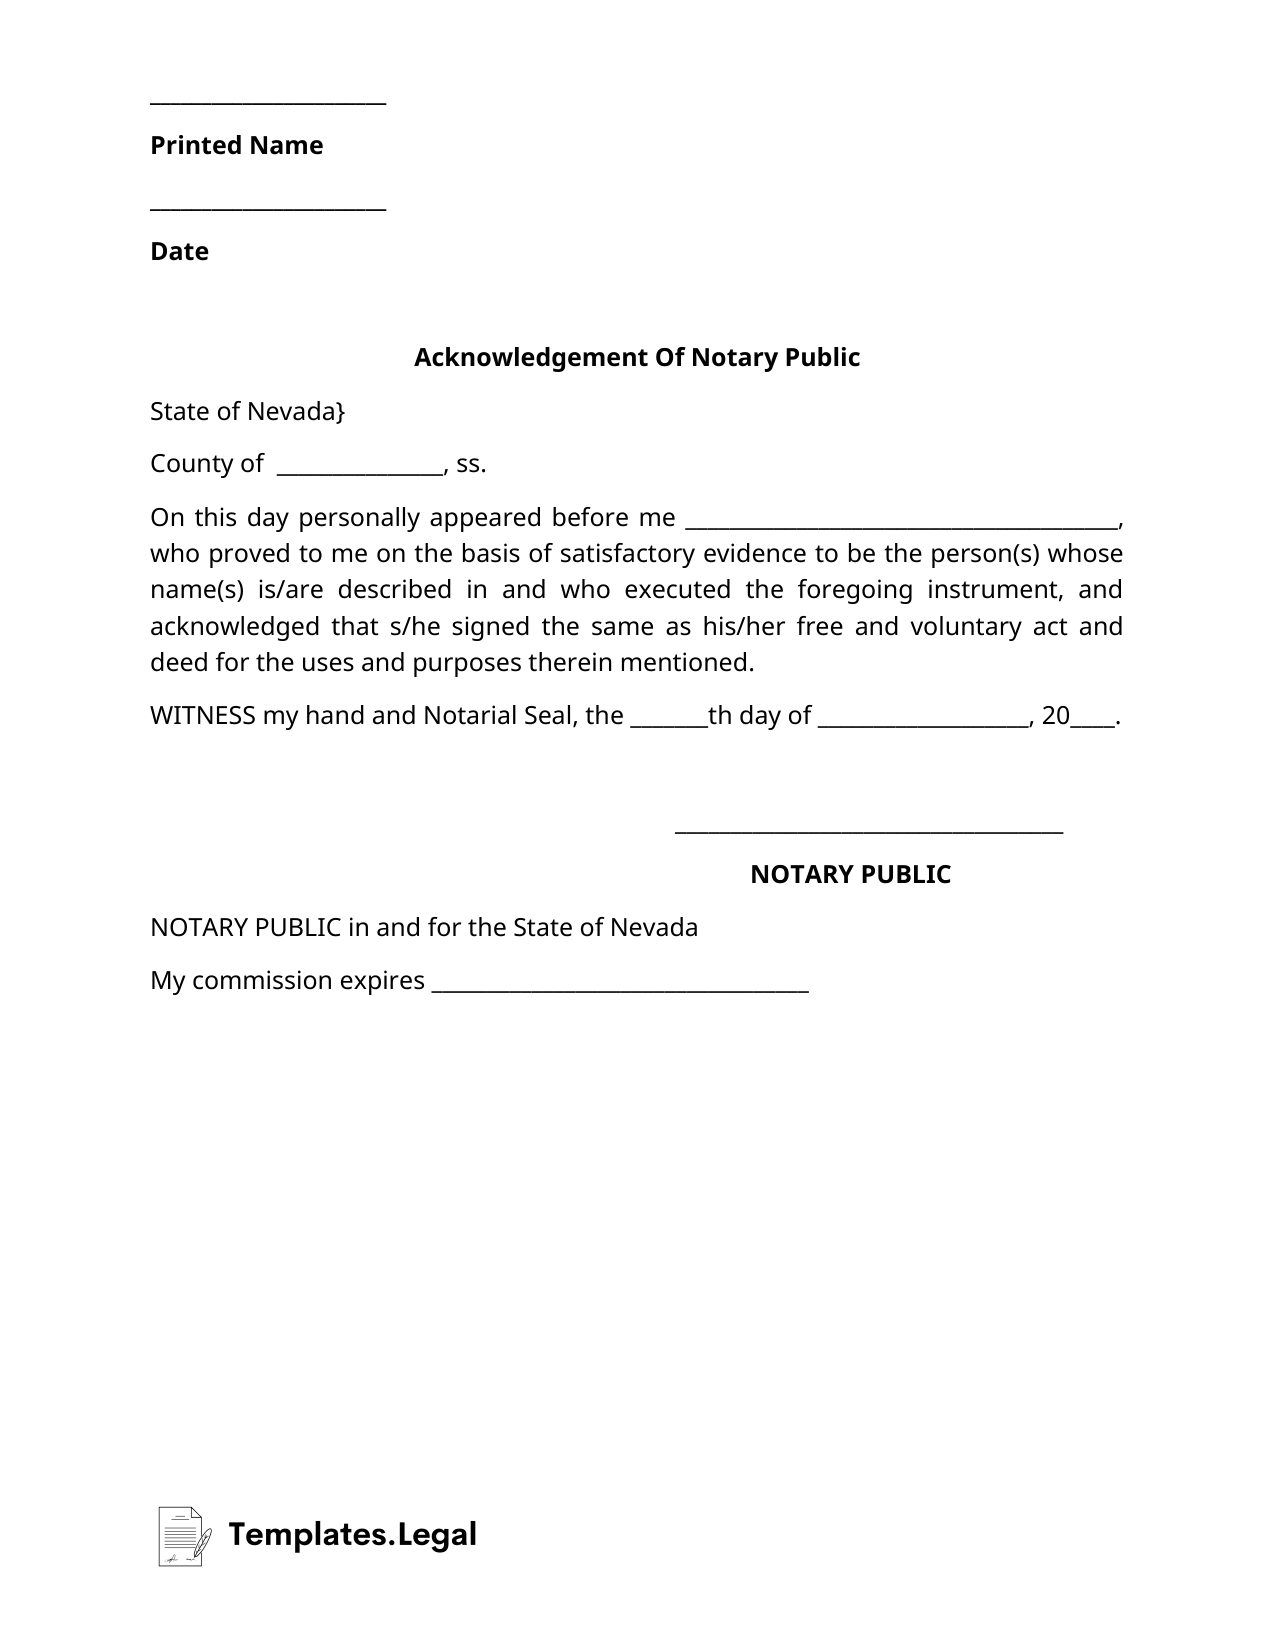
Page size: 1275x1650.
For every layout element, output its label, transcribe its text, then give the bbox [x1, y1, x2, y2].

text State of Nevada} [150, 393, 1125, 427]
text County of _______________, ss. [150, 446, 1125, 480]
text Acknowledgement Of Notary Public [150, 340, 1125, 374]
text _______________________ [150, 75, 1125, 109]
text Printed Name [150, 128, 1125, 162]
text My commission expires __________________________________ [150, 963, 1125, 997]
text ___________________________________ [600, 804, 1125, 838]
text NOTARY PUBLIC [150, 857, 1125, 891]
text On this day personally appeared before me _______________________________________, who proved to me on the basis of satisfactory evidence to be the person(s) whose name(s) is/are described in and who executed the foregoing instrument, and acknowledged that s/he signed the same as his/her free and voluntary act and deed for the uses and purposes therein mentioned. [150, 499, 1125, 679]
text Date [150, 234, 1125, 268]
text _______________________ [150, 181, 1125, 215]
text NOTARY PUBLIC in and for the State of Nevada [150, 910, 1125, 944]
text WITNESS my hand and Notarial Seal, the _______th day of ___________________, 20____. [150, 698, 1125, 732]
